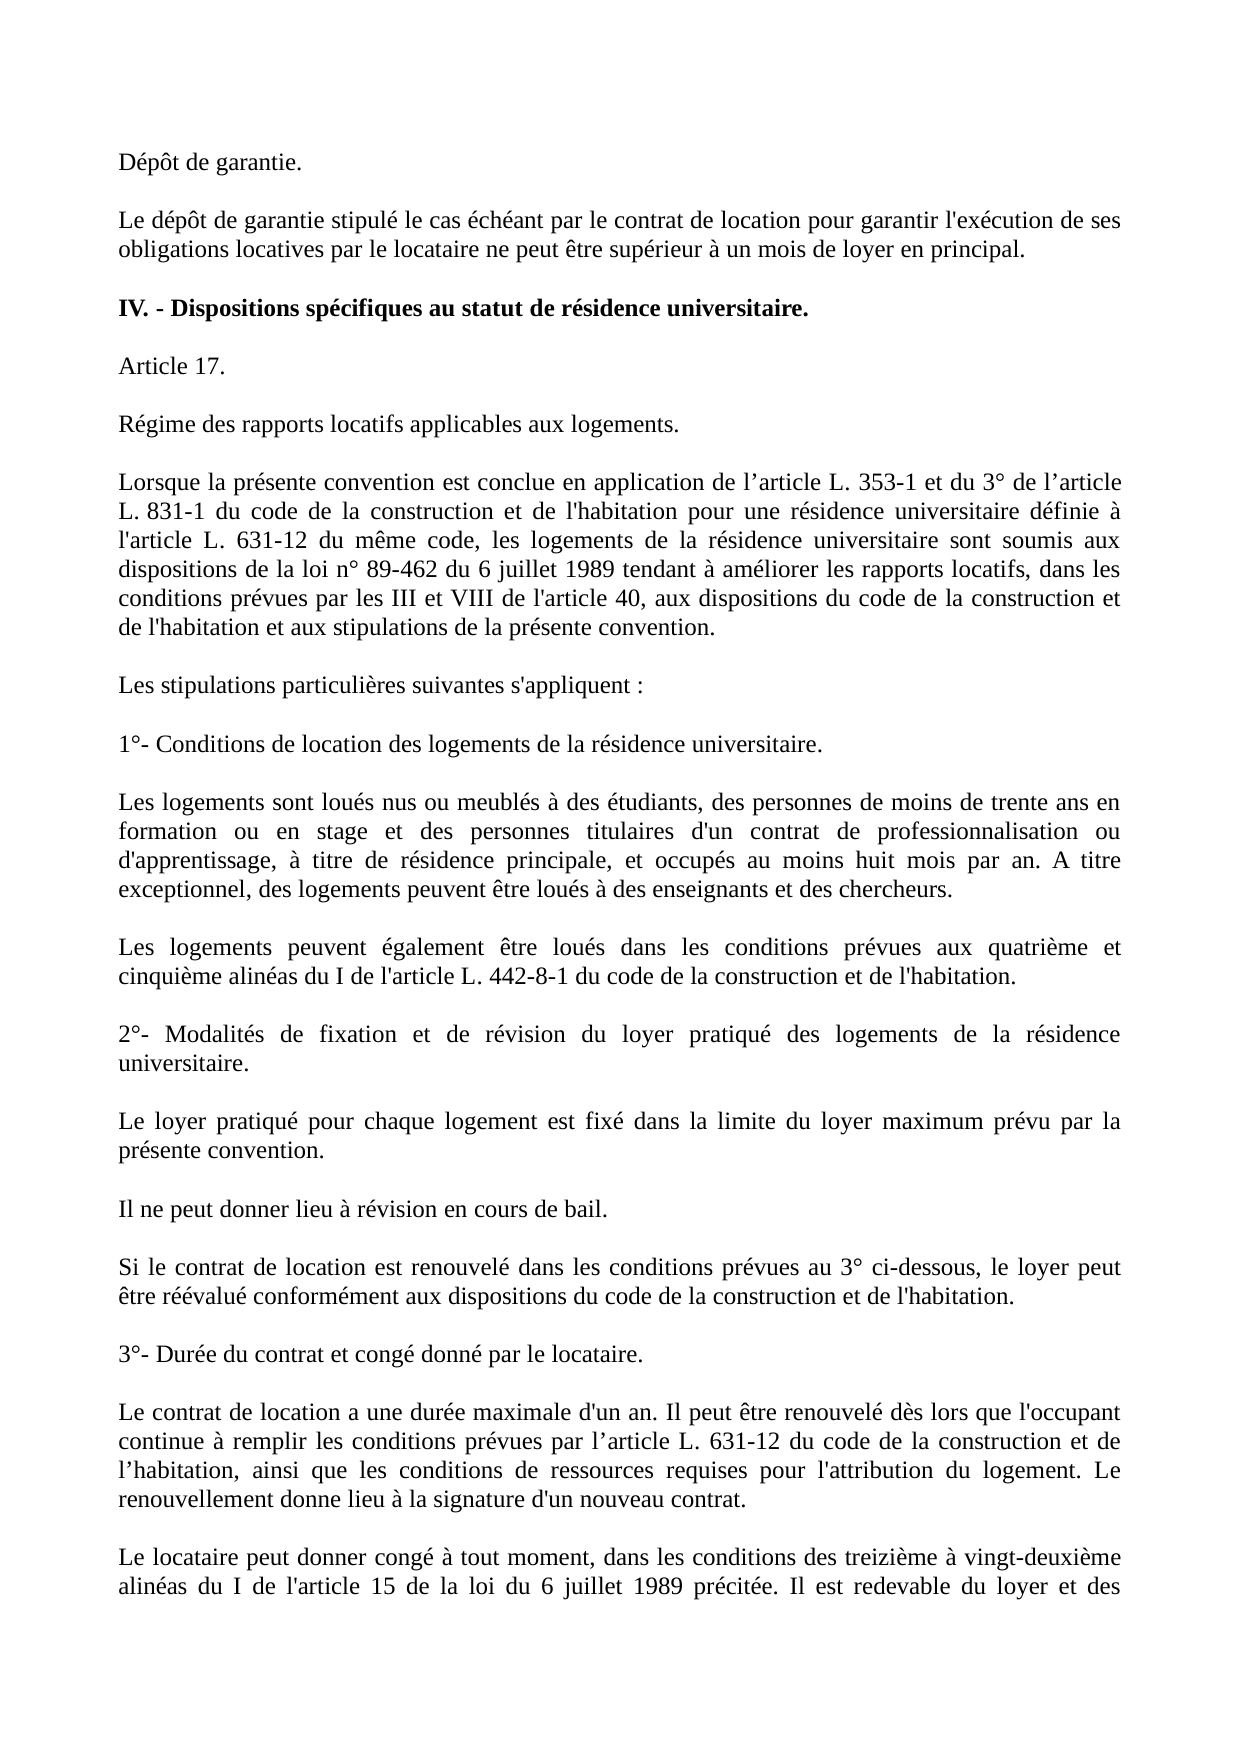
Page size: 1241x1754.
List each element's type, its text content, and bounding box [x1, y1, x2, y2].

text Le locataire peut donner congé à tout moment, dans les conditions des treizième à vingt-deuxième alinéas du I de l'article 15 de la loi du 6 juillet 1989 précitée. Il est redevable du loyer et des [118, 1542, 1122, 1600]
text IV. - Dispositions spécifiques au statut de résidence universitaire. [118, 292, 1122, 322]
text Il ne peut donner lieu à révision en cours de bail. [118, 1193, 1122, 1222]
text Lorsque la présente convention est conclue en application de l’article L. 353-1 et du 3° de l’article L. 831-1 du code de la construction et de l'habitation pour une résidence universitaire définie à l'article L. 631-12 du même code, les logements de la résidence universitaire sont soumis aux dispositions de la loi n° 89-462 du 6 juillet 1989 tendant à améliorer les rapports locatifs, dans les conditions prévues par les III et VIII de l'article 40, aux dispositions du code de la construction et de l'habitation et aux stipulations de la présente convention. [118, 467, 1122, 641]
text Article 17. [118, 351, 1122, 380]
text Les logements peuvent également être loués dans les conditions prévues aux quatrième et cinquième alinéas du I de l'article L. 442-8-1 du code de la construction et de l'habitation. [118, 932, 1122, 990]
text Régime des rapports locatifs applicables aux logements. [118, 409, 1122, 438]
text Si le contrat de location est renouvelé dans les conditions prévues au 3° ci-dessous, le loyer peut être réévalué conformément aux dispositions du code de la construction et de l'habitation. [118, 1252, 1122, 1310]
text Le contrat de location a une durée maximale d'un an. Il peut être renouvelé dès lors que l'occupant continue à remplir les conditions prévues par l’article L. 631-12 du code de la construction et de l’habitation, ainsi que les conditions de ressources requises pour l'attribution du logement. Le renouvellement donne lieu à la signature d'un nouveau contrat. [118, 1397, 1122, 1513]
text Le loyer pratiqué pour chaque logement est fixé dans la limite du loyer maximum prévu par la présente convention. [118, 1106, 1122, 1164]
text Dépôt de garantie. [118, 147, 1122, 176]
text 1°- Conditions de location des logements de la résidence universitaire. [118, 728, 1122, 757]
text Les logements sont loués nus ou meublés à des étudiants, des personnes de moins de trente ans en formation ou en stage et des personnes titulaires d'un contrat de professionnalisation ou d'apprentissage, à titre de résidence principale, et occupés au moins huit mois par an. A titre exceptionnel, des logements peuvent être loués à des enseignants et des chercheurs. [118, 787, 1122, 903]
text 2°- Modalités de fixation et de révision du loyer pratiqué des logements de la résidence universitaire. [118, 1019, 1122, 1077]
text Les stipulations particulières suivantes s'appliquent : [118, 670, 1122, 699]
text 3°- Durée du contrat et congé donné par le locataire. [118, 1339, 1122, 1368]
text Le dépôt de garantie stipulé le cas échéant par le contrat de location pour garantir l'exécution de ses obligations locatives par le locataire ne peut être supérieur à un mois de loyer en principal. [118, 205, 1122, 263]
